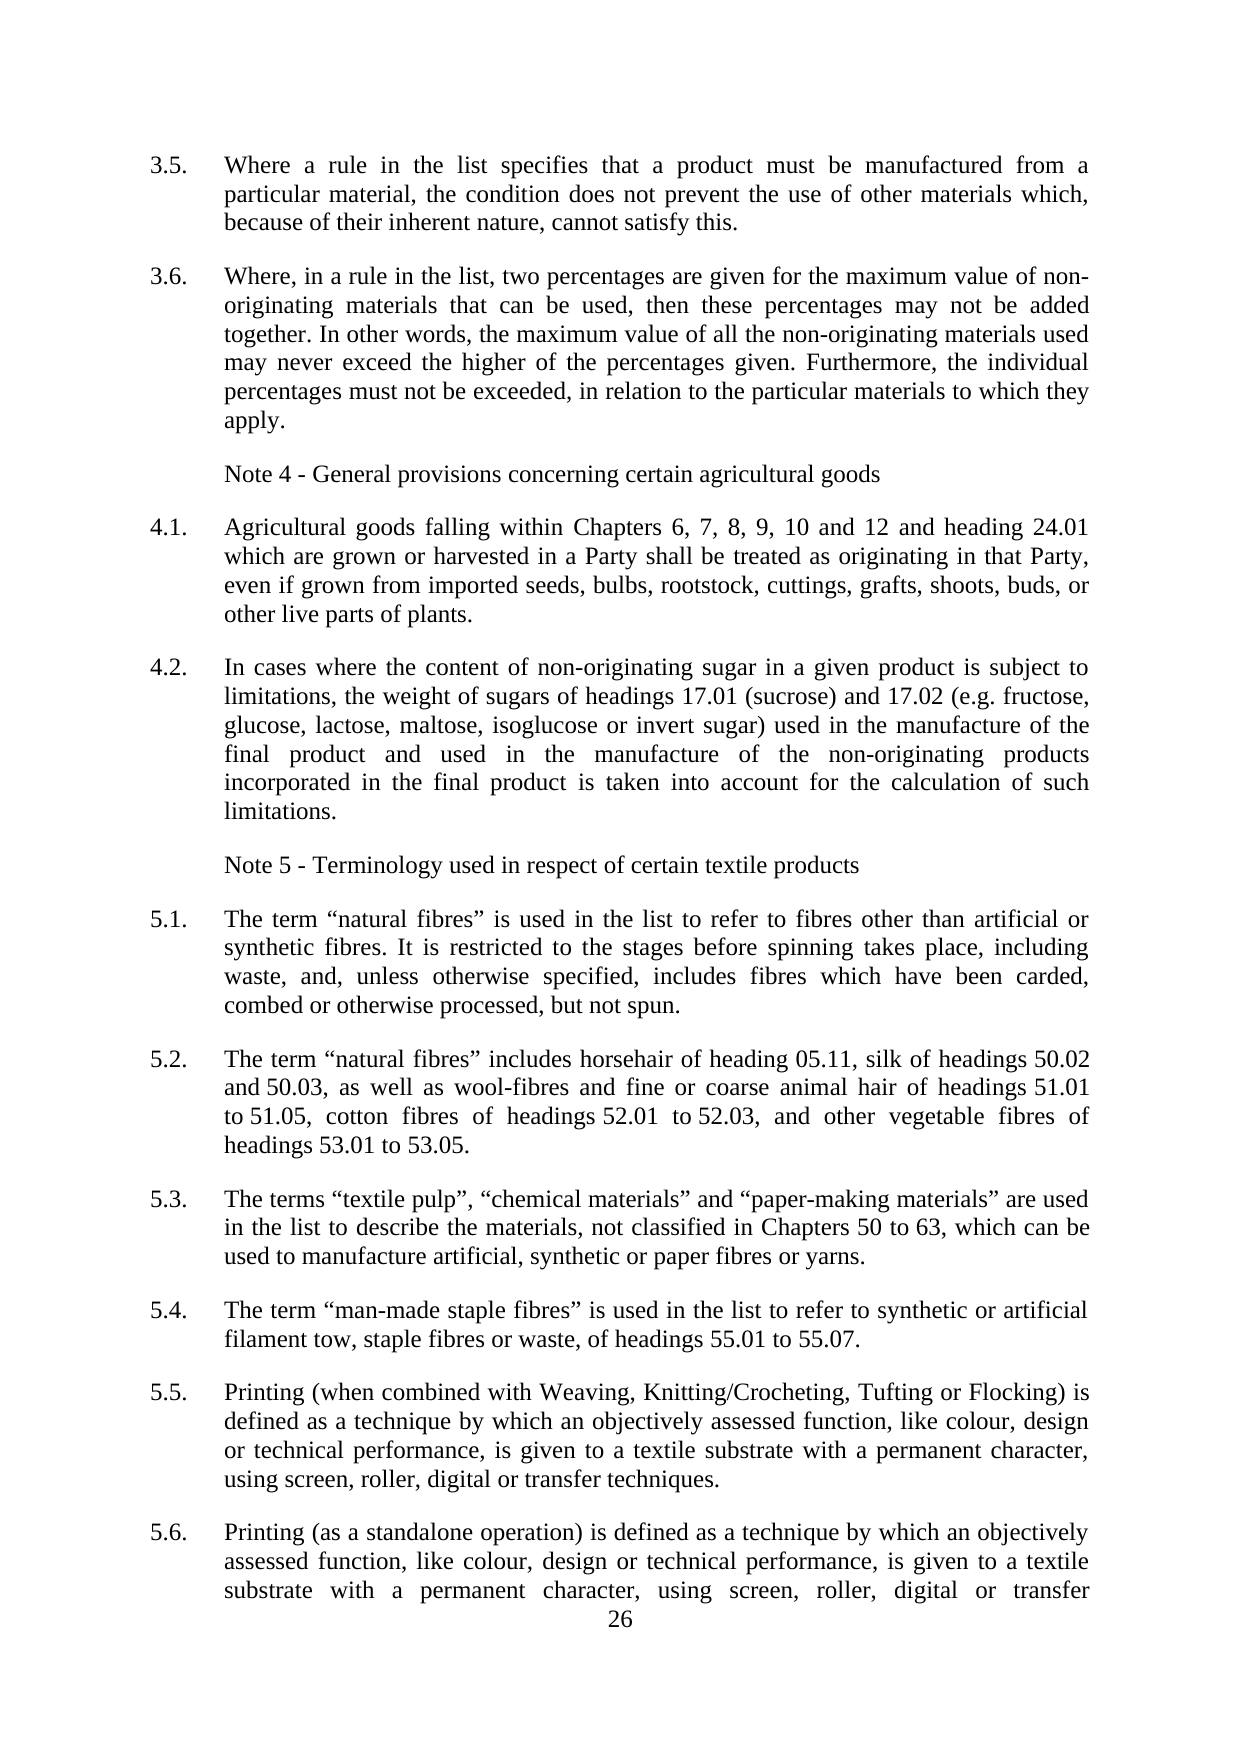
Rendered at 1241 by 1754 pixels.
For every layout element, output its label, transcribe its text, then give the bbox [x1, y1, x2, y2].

text 3.6. Where, in a rule in the list, two percentages are given for the maximum value of non-originating materials that can be used, then these percentages may not be added together. In other words, the maximum value of all the non-originating materials used may never exceed the higher of the percentages given. Furthermore, the individual percentages must not be exceeded, in relation to the particular materials to which they apply. [150, 261, 1090, 434]
text 5.6. Printing (as a standalone operation) is defined as a technique by which an objectively assessed function, like colour, design or technical performance, is given to a textile substrate with a permanent character, using screen, roller, digital or transfer [150, 1517, 1090, 1604]
text 5.1. The term “natural fibres” is used in the list to refer to fibres other than artificial or synthetic fibres. It is restricted to the stages before spinning takes place, including waste, and, unless otherwise specified, includes fibres which have been carded, combed or otherwise processed, but not spun. [150, 904, 1090, 1019]
text 5.3. The terms “textile pulp”, “chemical materials” and “paper-making materials” are used in the list to describe the materials, not classified in Chapters 50 to 63, which can be used to manufacture artificial, synthetic or paper fibres or yarns. [150, 1184, 1090, 1270]
text 4.2. In cases where the content of non-originating sugar in a given product is subject to limitations, the weight of sugars of headings 17.01 (sucrose) and 17.02 (e.g. fructose, glucose, lactose, maltose, isoglucose or invert sugar) used in the manufacture of the final product and used in the manufacture of the non-originating products incorporated in the final product is taken into account for the calculation of such limitations. [150, 652, 1090, 825]
text 5.5. Printing (when combined with Weaving, Knitting/Crocheting, Tufting or Flocking) is defined as a technique by which an objectively assessed function, like colour, design or technical performance, is given to a textile substrate with a permanent character, using screen, roller, digital or transfer techniques. [150, 1377, 1090, 1492]
text 4.1. Agricultural goods falling within Chapters 6, 7, 8, 9, 10 and 12 and heading 24.01 which are grown or harvested in a Party shall be treated as originating in that Party, even if grown from imported seeds, bulbs, rootstock, cuttings, grafts, shoots, buds, or other live parts of plants. [150, 512, 1090, 627]
text Note 4 - General provisions concerning certain agricultural goods [150, 459, 1090, 487]
text 5.2. The term “natural fibres” includes horsehair of heading 05.11, silk of headings 50.02 and 50.03, as well as wool-fibres and fine or coarse animal hair of headings 51.01 to 51.05, cotton fibres of headings 52.01 to 52.03, and other vegetable fibres of headings 53.01 to 53.05. [150, 1044, 1090, 1159]
text 3.5. Where a rule in the list specifies that a product must be manufactured from a particular material, the condition does not prevent the use of other materials which, because of their inherent nature, cannot satisfy this. [150, 150, 1090, 236]
text Note 5 - Terminology used in respect of certain textile products [150, 850, 1090, 879]
text 5.4. The term “man-made staple fibres” is used in the list to refer to synthetic or artificial filament tow, staple fibres or waste, of headings 55.01 to 55.07. [150, 1295, 1090, 1352]
